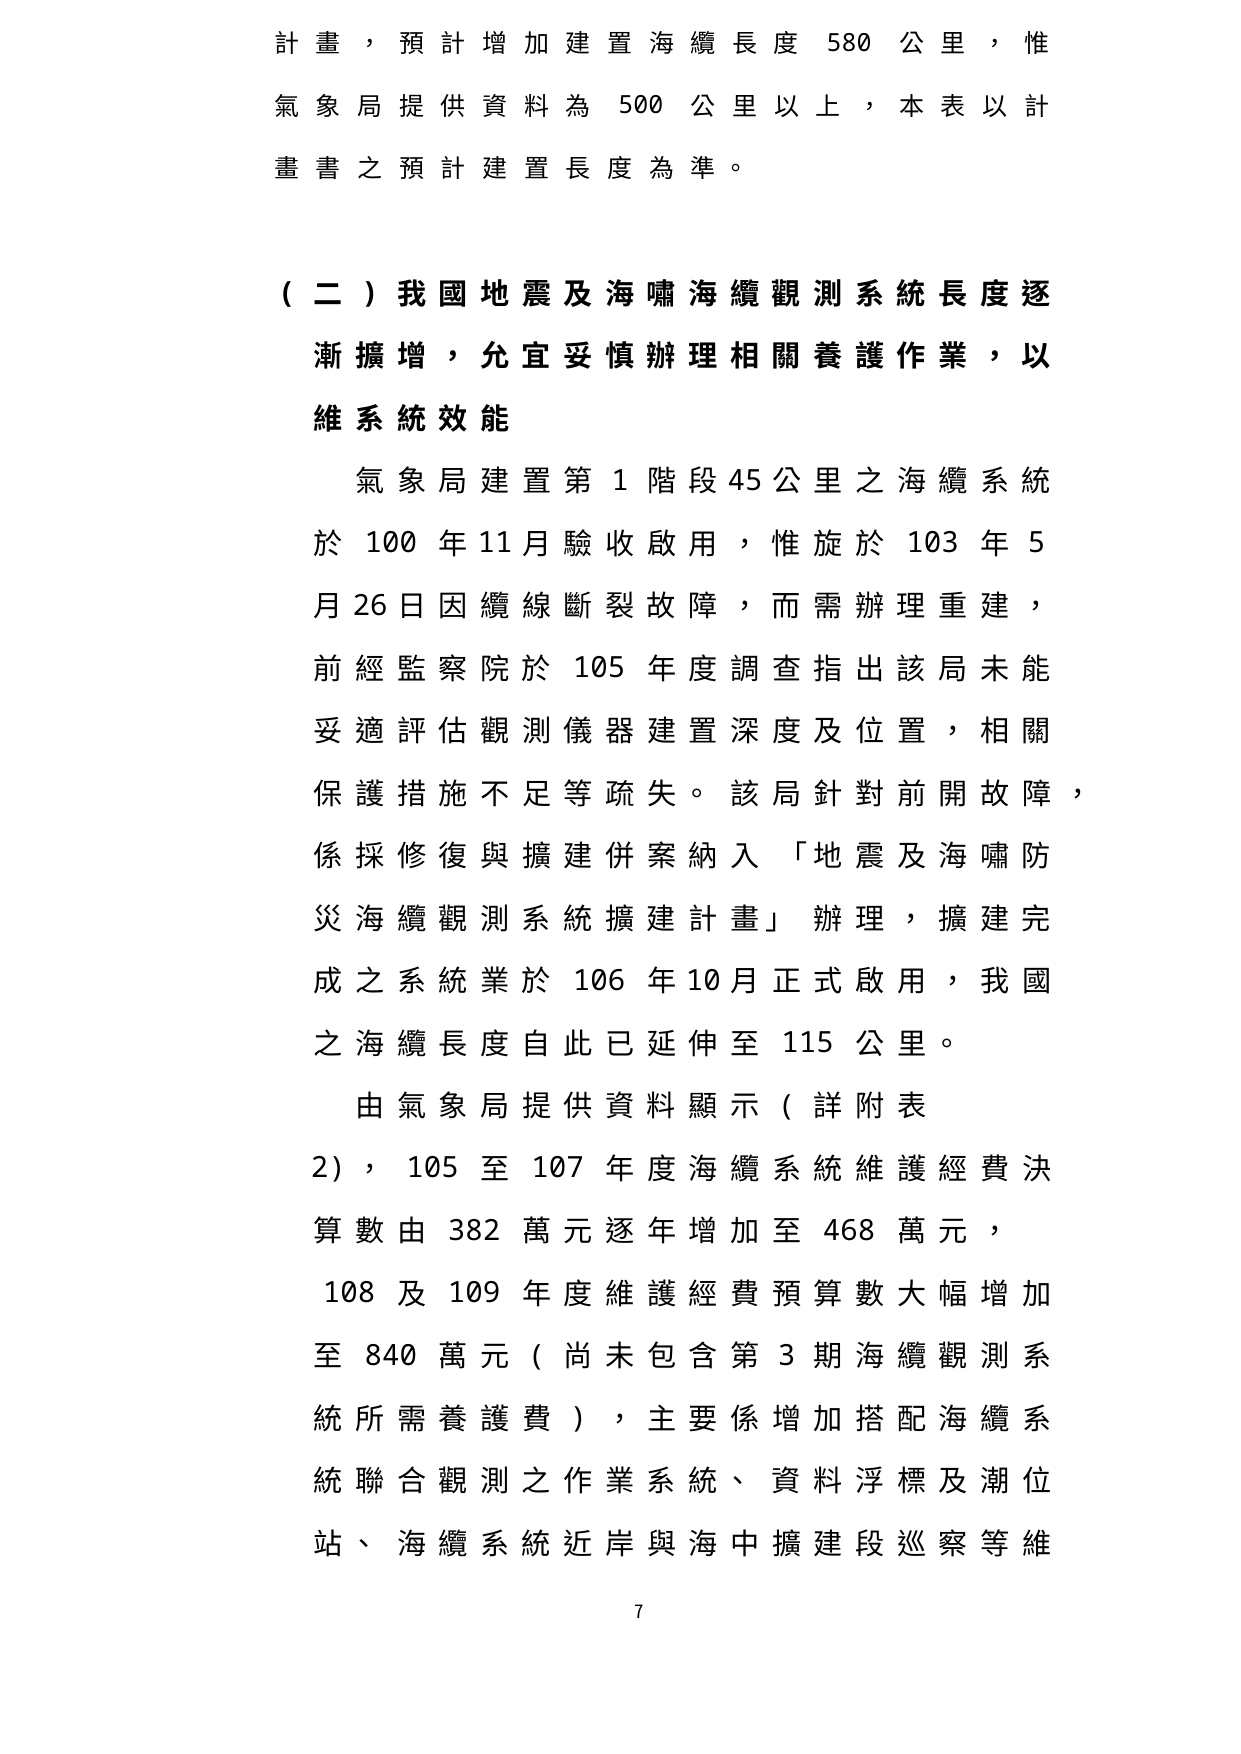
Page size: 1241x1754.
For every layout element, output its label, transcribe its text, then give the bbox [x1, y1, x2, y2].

text (二)我國地震及海嘯海纜觀測系統長度逐漸擴增，允宜妥慎辦理相關養護作業，以維系統效能 [241, 250, 1057, 437]
text 計畫，預計增加建置海纜長度580公里，惟氣象局提供資料為500公里以上，本表以計畫書之預計建置長度為準。 [241, 0, 1072, 187]
text 由氣象局提供資料顯示(詳附表2)，105至107年度海纜系統維護經費決算數由382萬元逐年增加至468萬元，108及109年度維護經費預算數大幅增加至840萬元(尚未包含第3期海纜觀測系統所需養護費)，主要係增加搭配海纜系統聯合觀測之作業系統、資料浮標及潮位站、海纜系統近岸與海中擴建段巡察等維護業務。隨著我國海纜系統長度逐漸擴增，其養護作業之困難度與重要性亦隨之增加，允宜妥慎規劃辦理，以利系統正常運作。 [271, 1062, 1057, 1562]
text 氣象局建置第1階段45公里之海纜系統於100年11月驗收啟用，惟旋於103年5月26日因纜線斷裂故障，而需辦理重建，前經監察院於105年度調查指出該局未能妥適評估觀測儀器建置深度及位置，相關保護措施不足等疏失。該局針對前開故障，係採修復與擴建併案納入「地震及海嘯防災海纜觀測系統擴建計畫」辦理，擴建完成之系統業於106年10月正式啟用，我國之海纜長度自此已延伸至115公里。 [271, 437, 1057, 1062]
